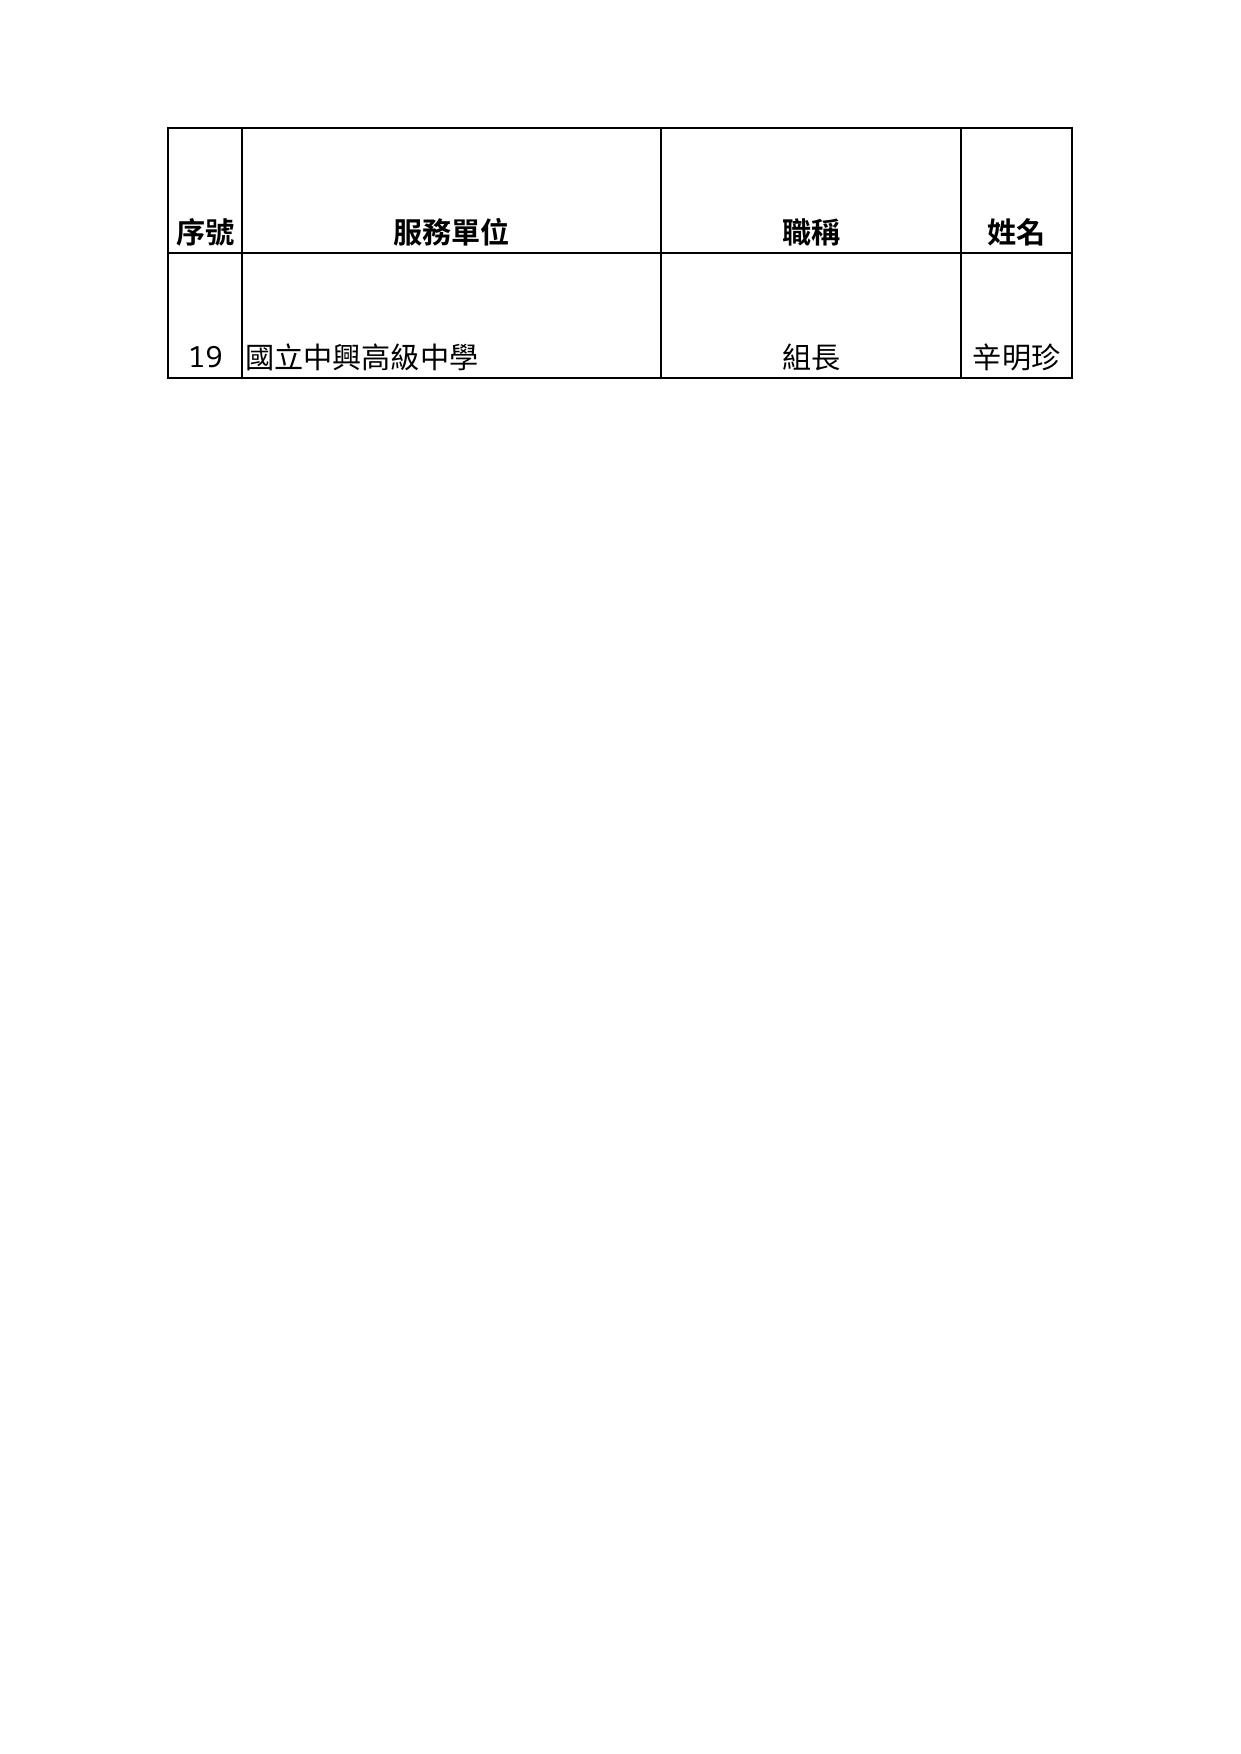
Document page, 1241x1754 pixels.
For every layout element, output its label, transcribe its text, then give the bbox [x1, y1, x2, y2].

table_cell 辛明珍 [962, 254, 1071, 377]
table_header 服務單位 [243, 129, 660, 252]
table_cell 國立中興高級中學 [243, 254, 660, 377]
table_cell 19 [169, 254, 241, 377]
table_header 序號 [169, 129, 241, 252]
table_cell 組長 [662, 254, 960, 377]
table_header 姓名 [962, 129, 1071, 252]
table_header 職稱 [662, 129, 960, 252]
